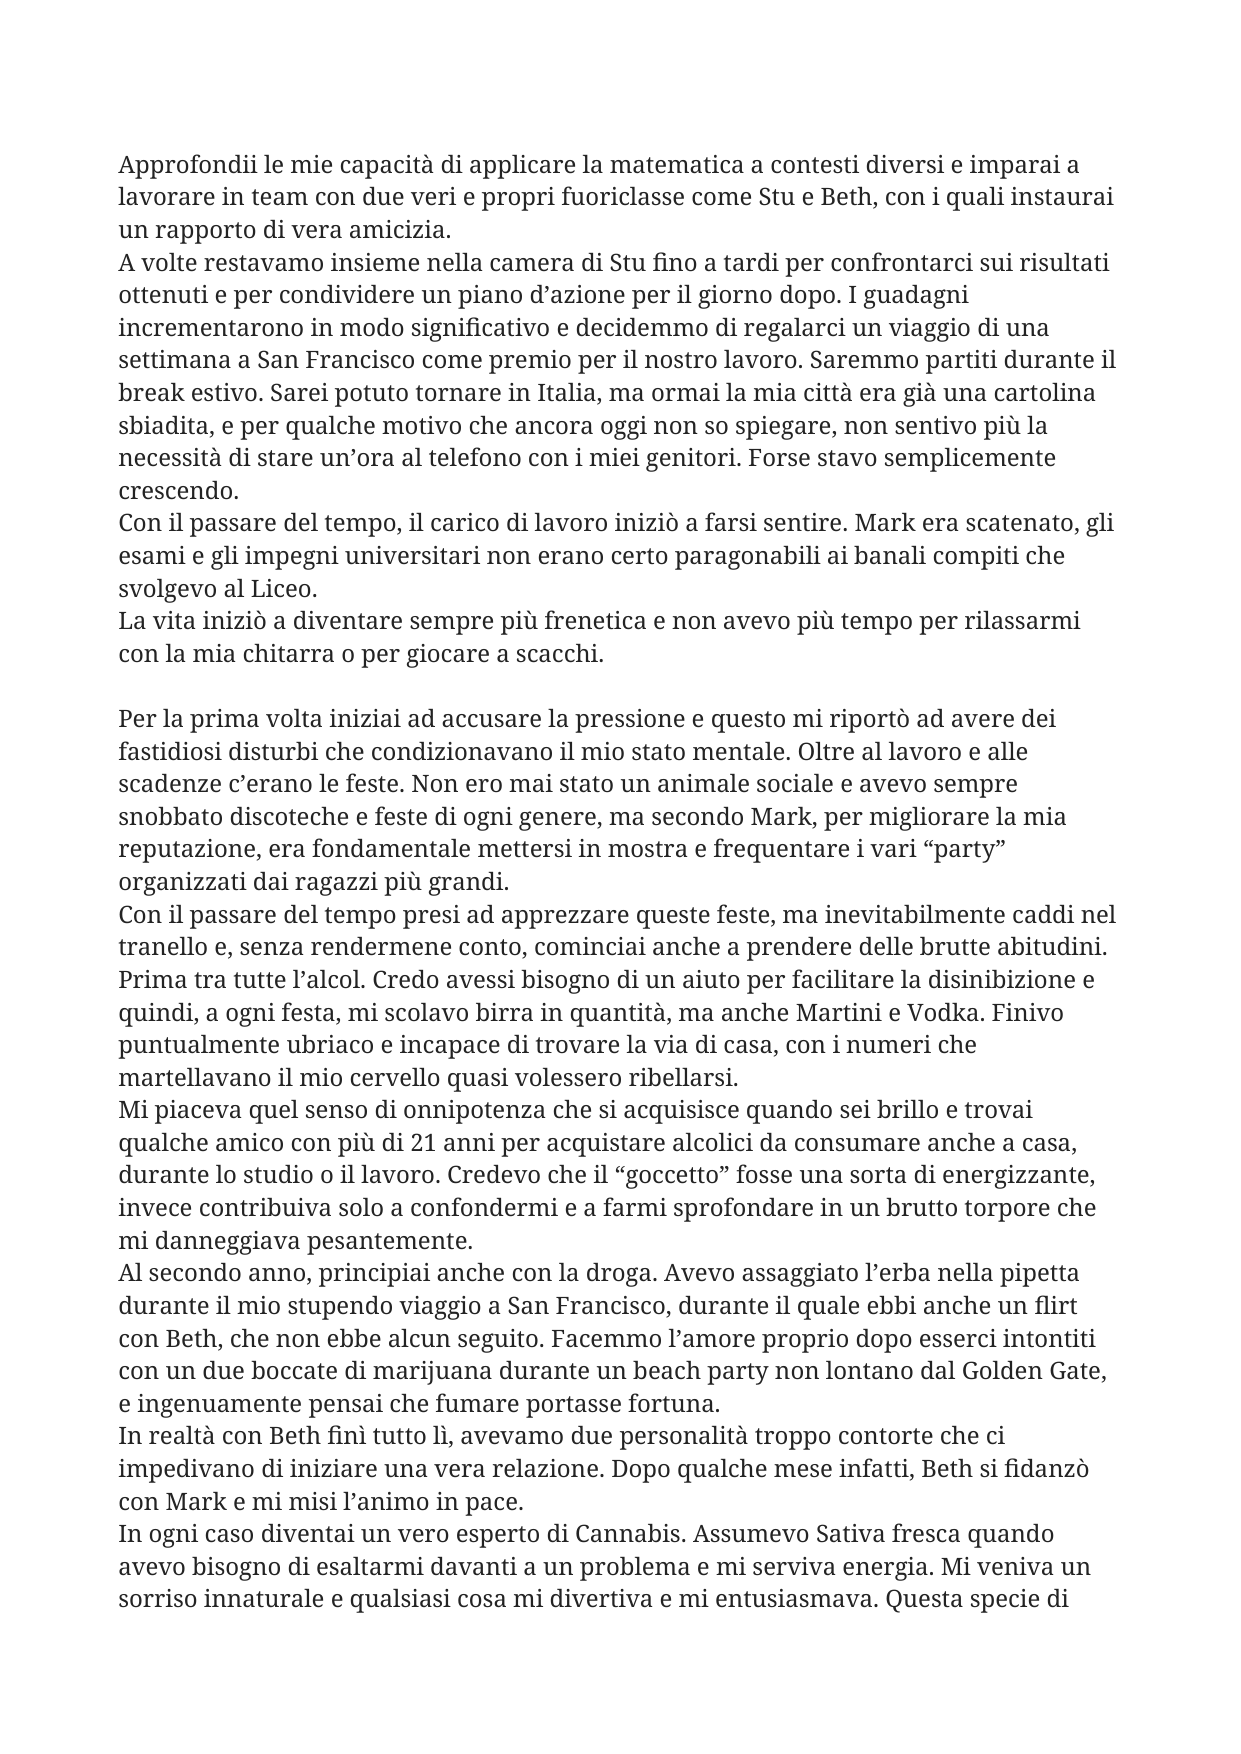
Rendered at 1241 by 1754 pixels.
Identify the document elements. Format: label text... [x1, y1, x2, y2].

text Per la prima volta iniziai ad accusare la pressione e questo mi riportò ad avere dei fastidiosi disturbi che condizionavano il mio stato mentale. Oltre al lavoro e alle scadenze c’erano le feste. Non ero mai stato un animale sociale e avevo sempre snobbato discoteche e feste di ogni genere, ma secondo Mark, per migliorare la mia reputazione, era fondamentale mettersi in mostra e frequentare i vari “party” organizzati dai ragazzi più grandi. [118, 702, 1122, 897]
text Prima tra tutte l’alcol. Credo avessi bisogno di un aiuto per facilitare la disinibizione e quindi, a ogni festa, mi scolavo birra in quantità, ma anche Martini e Vodka. Finivo puntualmente ubriaco e incapace di trovare la via di casa, con i numeri che martellavano il mio cervello quasi volessero ribellarsi. [118, 963, 1122, 1093]
text In ogni caso diventai un vero esperto di Cannabis. Assumevo Sativa fresca quando avevo bisogno di esaltarmi davanti a un problema e mi serviva energia. Mi veniva un sorriso innaturale e qualsiasi cosa mi divertiva e mi entusiasmava. Questa specie di [118, 1517, 1122, 1615]
text A volte restavamo insieme nella camera di Stu fino a tardi per confrontarci sui risultati ottenuti e per condividere un piano d’azione per il giorno dopo. I guadagni incrementarono in modo significativo e decidemmo di regalarci un viaggio di una settimana a San Francisco come premio per il nostro lavoro. Saremmo partiti durante il break estivo. Sarei potuto tornare in Italia, ma ormai la mia città era già una cartolina sbiadita, e per qualche motivo che ancora oggi non so spiegare, non sentivo più la necessità di stare un’ora al telefono con i miei genitori. Forse stavo semplicemente crescendo. [118, 245, 1122, 506]
text Con il passare del tempo presi ad apprezzare queste feste, ma inevitabilmente caddi nel tranello e, senza rendermene conto, cominciai anche a prendere delle brutte abitudini. [118, 897, 1122, 963]
text Mi piaceva quel senso di onnipotenza che si acquisisce quando sei brillo e trovai qualche amico con più di 21 anni per acquistare alcolici da consumare anche a casa, durante lo studio o il lavoro. Credevo che il “goccetto” fosse una sorta di energizzante, invece contribuiva solo a confondermi e a farmi sprofondare in un brutto torpore che mi danneggiava pesantemente. [118, 1093, 1122, 1256]
text Al secondo anno, principiai anche con la droga. Avevo assaggiato l’erba nella pipetta durante il mio stupendo viaggio a San Francisco, durante il quale ebbi anche un flirt con Beth, che non ebbe alcun seguito. Facemmo l’amore proprio dopo esserci intontiti con un due boccate di marijuana durante un beach party non lontano dal Golden Gate, e ingenuamente pensai che fumare portasse fortuna. [118, 1256, 1122, 1419]
text Con il passare del tempo, il carico di lavoro iniziò a farsi sentire. Mark era scatenato, gli esami e gli impegni universitari non erano certo paragonabili ai banali compiti che svolgevo al Liceo. [118, 506, 1122, 604]
text La vita iniziò a diventare sempre più frenetica e non avevo più tempo per rilassarmi con la mia chitarra o per giocare a scacchi. [118, 604, 1122, 669]
text In realtà con Beth finì tutto lì, avevamo due personalità troppo contorte che ci impedivano di iniziare una vera relazione. Dopo qualche mese infatti, Beth si fidanzò con Mark e mi misi l’animo in pace. [118, 1419, 1122, 1517]
text Approfondii le mie capacità di applicare la matematica a contesti diversi e imparai a lavorare in team con due veri e propri fuoriclasse come Stu e Beth, con i quali instaurai un rapporto di vera amicizia. [118, 148, 1122, 245]
